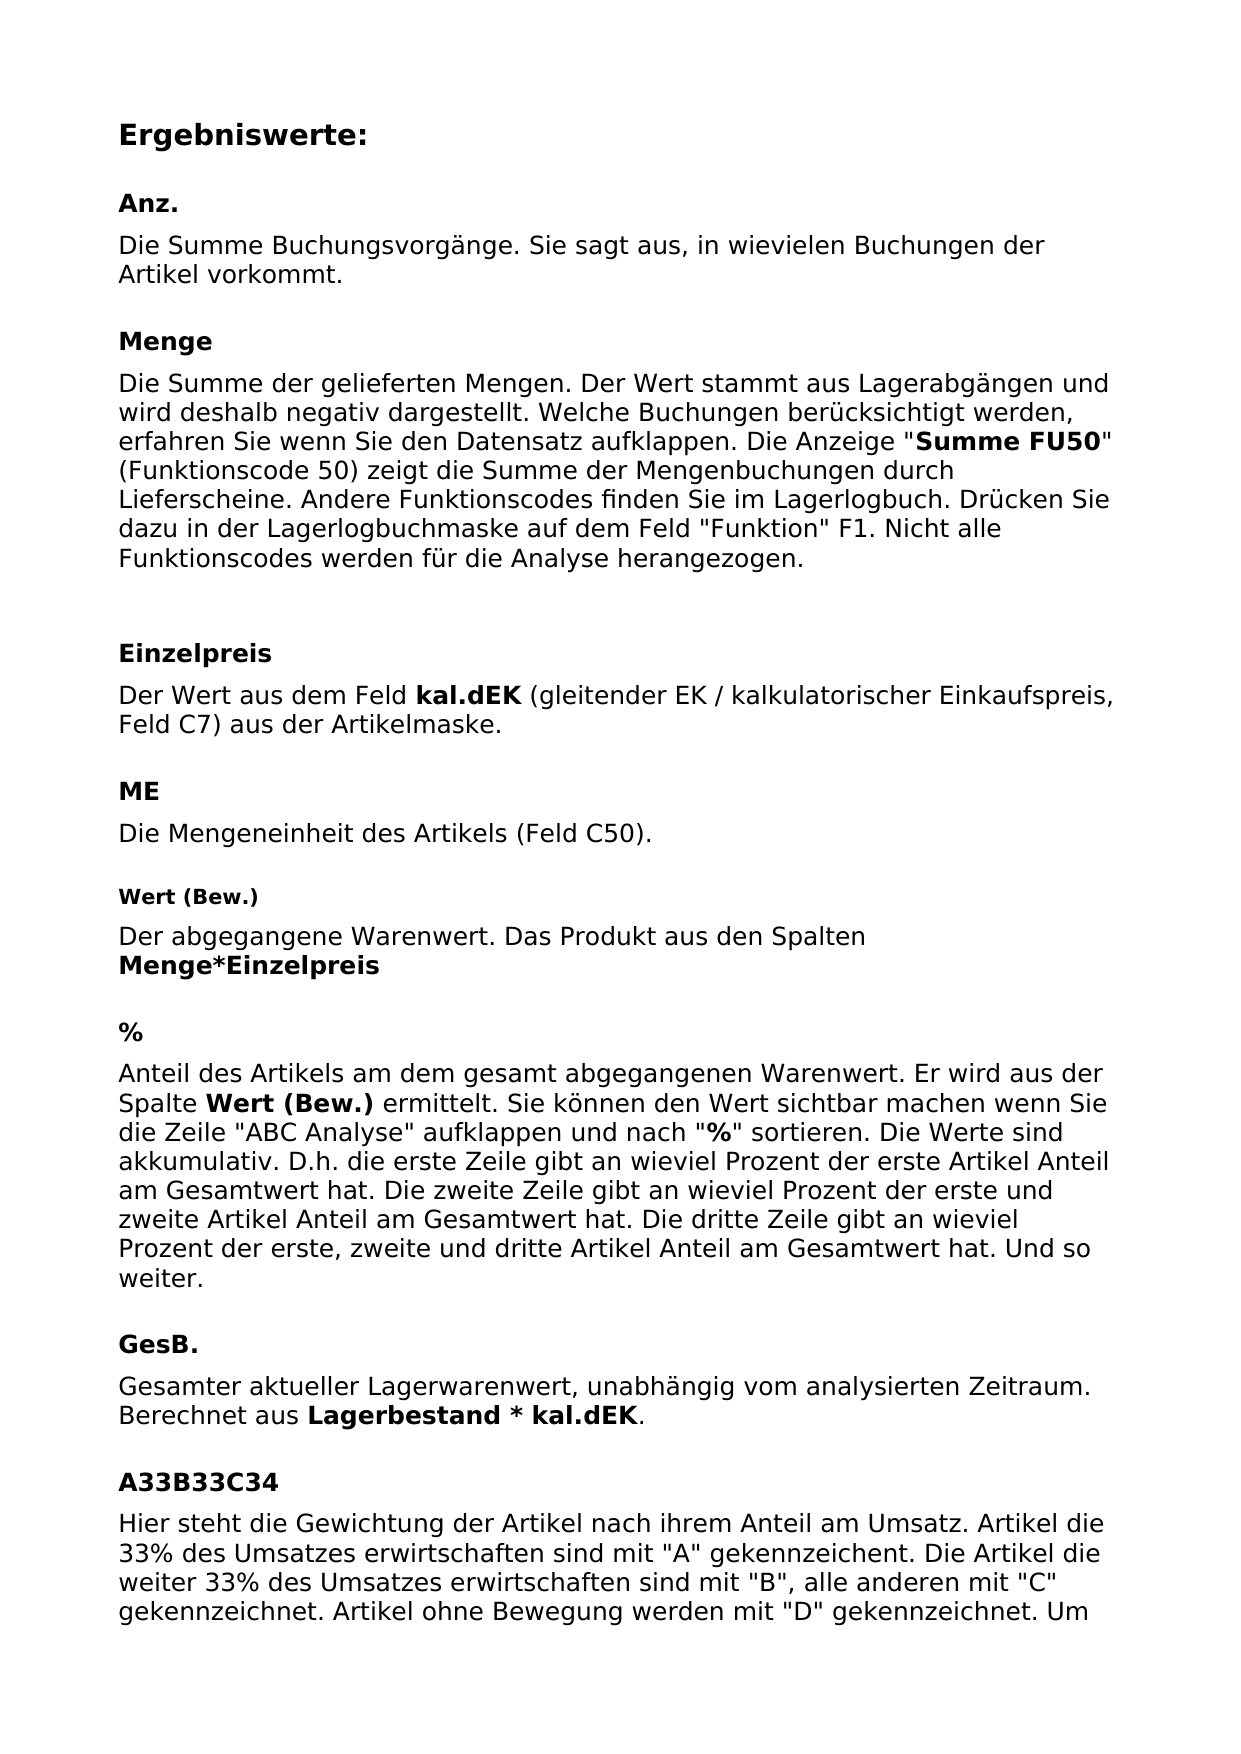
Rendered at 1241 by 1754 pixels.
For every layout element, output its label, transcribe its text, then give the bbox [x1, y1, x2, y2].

text Die Mengeneinheit des Artikels (Feld C50). [118, 819, 1122, 848]
subtitle Wert (Bew.) [118, 885, 1122, 910]
text Der abgegangene Warenwert. Das Produkt aus den Spalten Menge*Einzelpreis [118, 922, 1122, 981]
text Die Summe der gelieferten Mengen. Der Wert stammt aus Lagerabgängen und wird deshalb negativ dargestellt. Welche Buchungen berücksichtigt werden, erfahren Sie wenn Sie den Datensatz aufklappen. Die Anzeige "Summe FU50" (Funktionscode 50) zeigt die Summe der Mengenbuchungen durch Lieferscheine. Andere Funktionscodes finden Sie im Lagerlogbuch. Drücken Sie dazu in der Lagerlogbuchmaske auf dem Feld "Funktion" F1. Nicht alle Funktionscodes werden für die Analyse herangezogen. [118, 369, 1122, 602]
text Hier steht die Gewichtung der Artikel nach ihrem Anteil am Umsatz. Artikel die 33% des Umsatzes erwirtschaften sind mit "A" gekennzeichent. Die Artikel die weiter 33% des Umsatzes erwirtschaften sind mit "B", alle anderen mit "C" gekennzeichnet. Artikel ohne Bewegung werden mit "D" gekennzeichnet. Um [118, 1510, 1122, 1626]
text Gesamter aktueller Lagerwarenwert, unabhängig vom analysierten Zeitraum. Berechnet aus Lagerbestand * kal.dEK. [118, 1372, 1122, 1431]
subtitle Ergebniswerte: [118, 118, 1122, 152]
subtitle Anz. [118, 189, 1122, 219]
text Anteil des Artikels am dem gesamt abgegangenen Warenwert. Er wird aus der Spalte Wert (Bew.) ermittelt. Sie können den Wert sichtbar machen wenn Sie die Zeile "ABC Analyse" aufklappen und nach "%" sortieren. Die Werte sind akkumulativ. D.h. die erste Zeile gibt an wieviel Prozent der erste Artikel Anteil am Gesamtwert hat. Die zweite Zeile gibt an wieviel Prozent der erste und zweite Artikel Anteil am Gesamtwert hat. Die dritte Zeile gibt an wieviel Prozent der erste, zweite und dritte Artikel Anteil am Gesamtwert hat. Und so weiter. [118, 1060, 1122, 1293]
text Die Summe Buchungsvorgänge. Sie sagt aus, in wievielen Buchungen der Artikel vorkommt. [118, 231, 1122, 289]
subtitle % [118, 1018, 1122, 1047]
subtitle ME [118, 777, 1122, 806]
subtitle GesB. [118, 1331, 1122, 1360]
subtitle Menge [118, 327, 1122, 356]
subtitle A33B33C34 [118, 1468, 1122, 1497]
subtitle Einzelpreis [118, 639, 1122, 669]
text Der Wert aus dem Feld kal.dEK (gleitender EK / kalkulatorischer Einkaufspreis, Feld C7) aus der Artikelmaske. [118, 681, 1122, 739]
